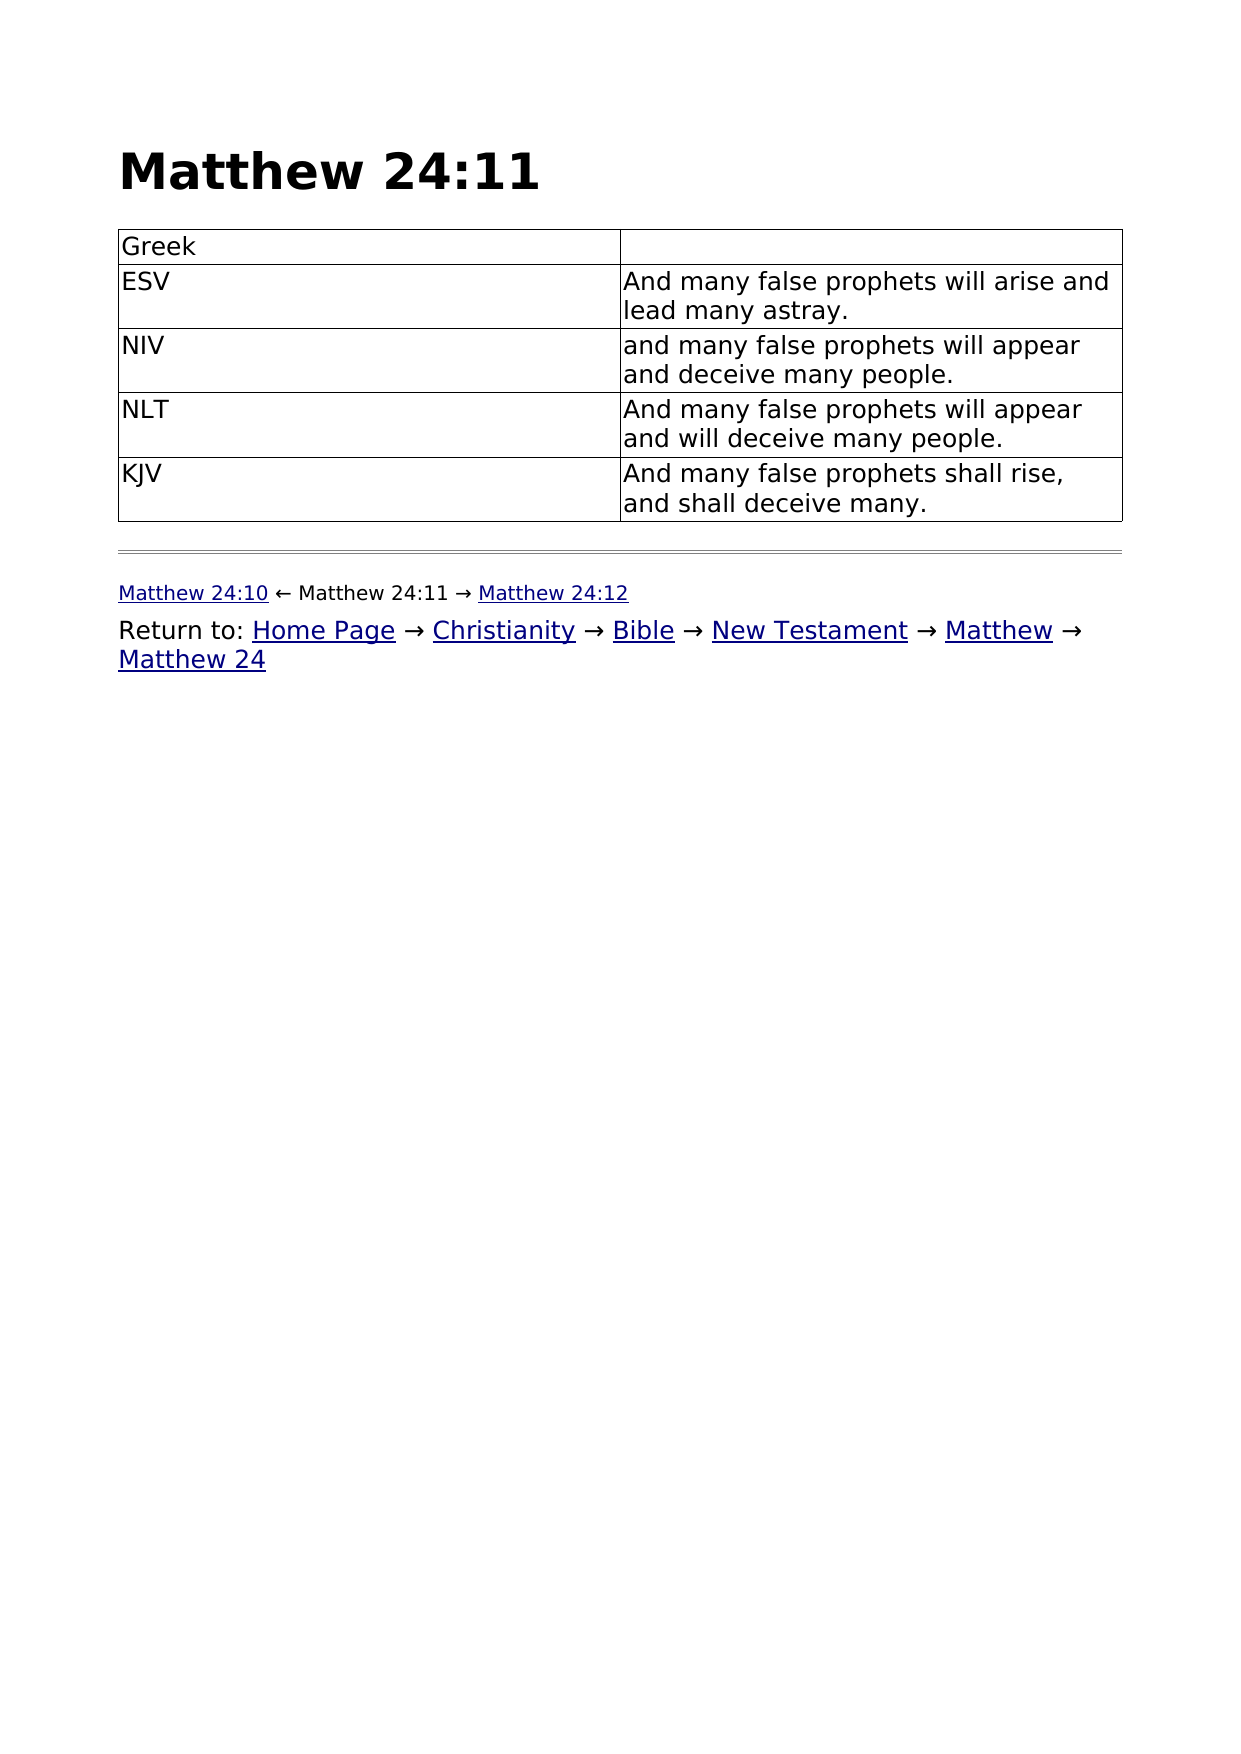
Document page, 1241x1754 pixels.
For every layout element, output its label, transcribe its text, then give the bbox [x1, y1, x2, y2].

text Matthew 24:10 ← Matthew 24:11 → Matthew 24:12 [118, 582, 1122, 616]
table_cell And many false prophets will appear and will deceive many people. [621, 393, 1122, 457]
table_cell NIV [119, 329, 620, 392]
table_cell and many false prophets will appear and deceive many people. [621, 329, 1122, 392]
subtitle Matthew 24:11 [118, 143, 1122, 201]
table_cell And many false prophets shall rise, and shall deceive many. [621, 458, 1122, 521]
text Return to: Home Page → Christianity → Bible → New Testament → Matthew → Matthew 24 [118, 616, 1122, 674]
table_header Greek [119, 230, 620, 264]
table_cell ESV [119, 265, 620, 328]
table_cell KJV [119, 458, 620, 521]
table_cell NLT [119, 393, 620, 457]
table_header [621, 230, 1122, 264]
table_cell And many false prophets will arise and lead many astray. [621, 265, 1122, 328]
